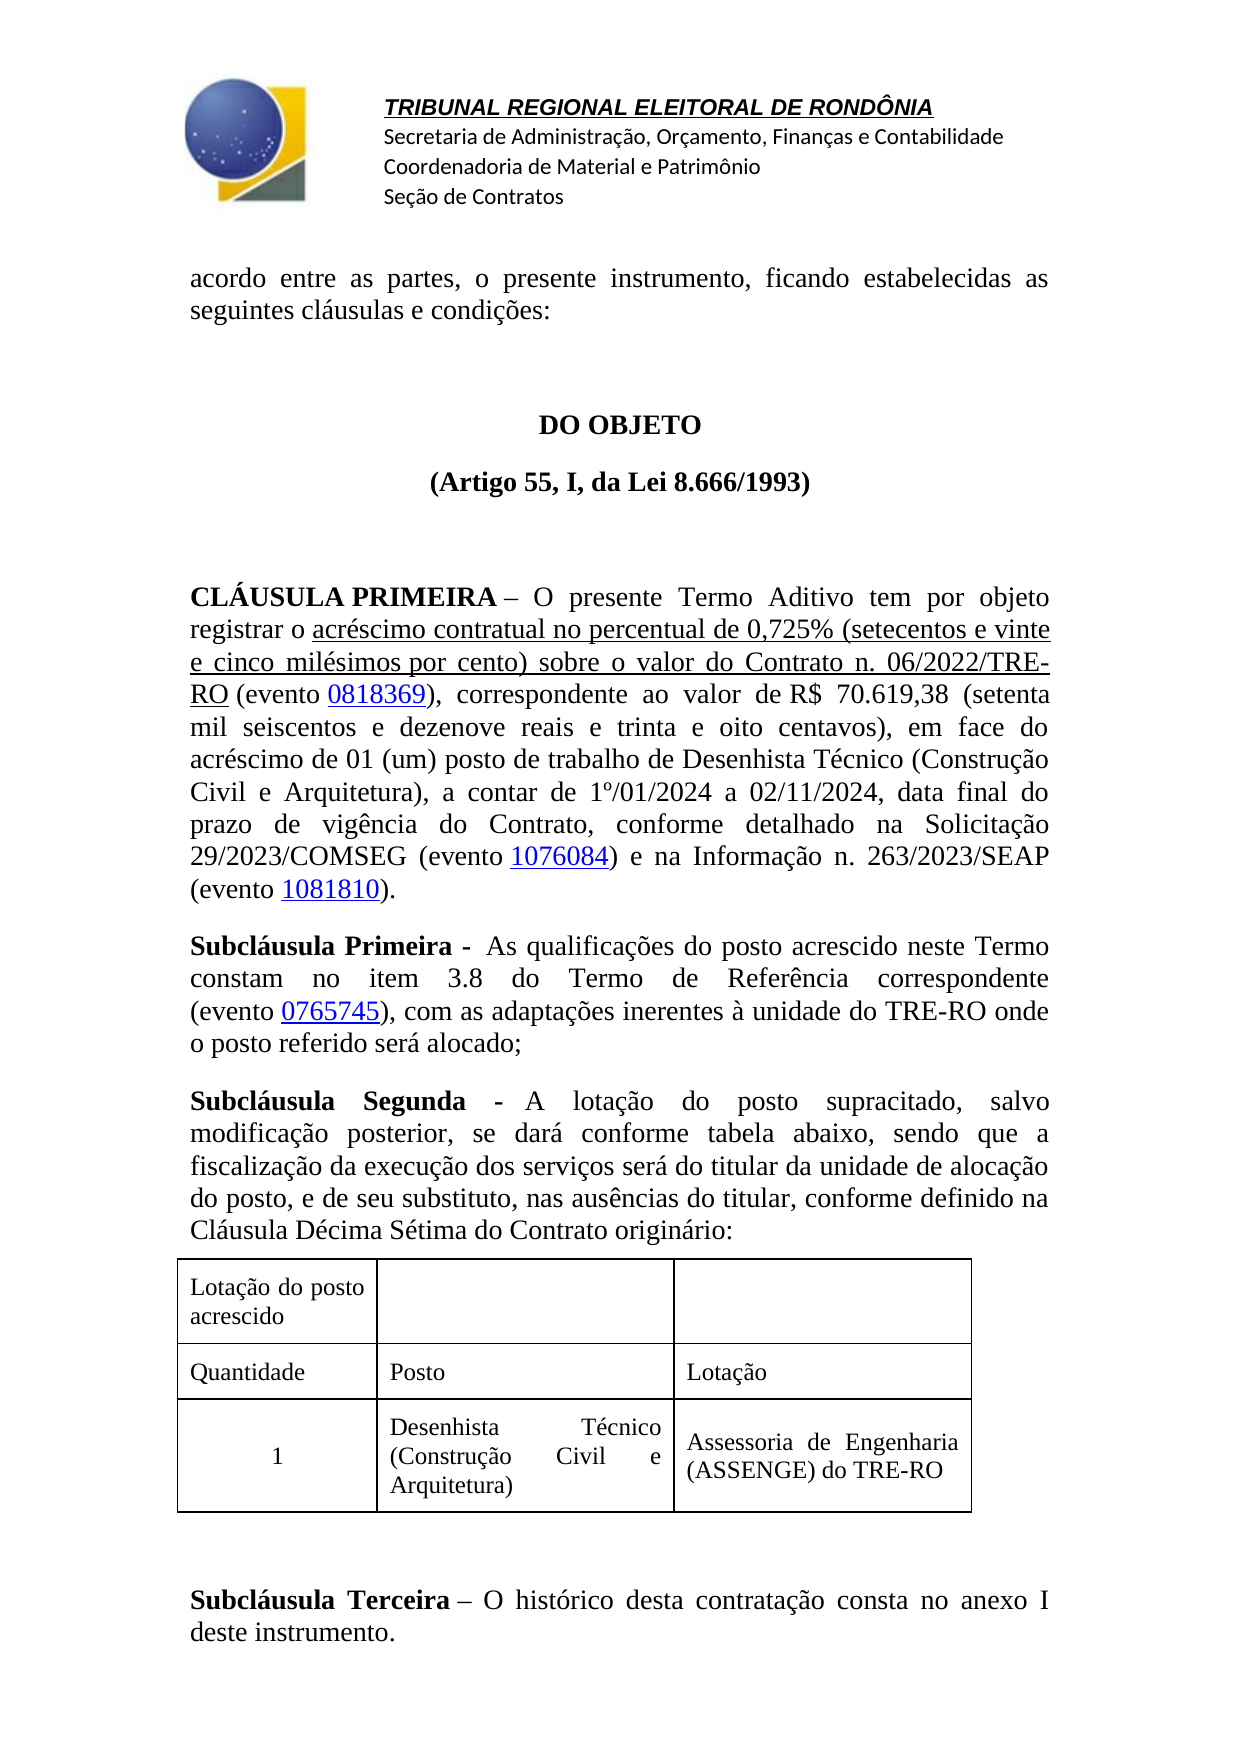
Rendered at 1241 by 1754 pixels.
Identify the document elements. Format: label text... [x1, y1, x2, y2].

text acordo entre as partes, o presente instrumento, ficando estabelecidas as seguintes cláusulas e condições: [190, 261, 1051, 326]
table_header Lotação do posto acrescido [178, 1260, 376, 1342]
table_header [378, 1260, 673, 1342]
table_cell Assessoria de Engenharia (ASSENGE) do TRE-RO [675, 1400, 971, 1511]
text Subcláusula Terceira – O histórico desta contratação consta no anexo I deste instrumento. [190, 1583, 1051, 1647]
table_cell Lotação [675, 1344, 971, 1398]
text (Artigo 55, I, da Lei 8.666/1993) [190, 465, 1051, 498]
text Subcláusula Segunda - A lotação do posto supracitado, salvo modificação posterior, se dará conforme tabela abaixo, sendo que a fiscalização da execução dos serviços será do titular da unidade de alocação do posto, e de seu substituto, nas ausências do titular, conforme definido na Cláusula Décima Sétima do Contrato originário: [190, 1084, 1051, 1246]
table_cell 1 [178, 1400, 376, 1511]
text Subcláusula Primeira - As qualificações do posto acrescido neste Termo constam no item 3.8 do Termo de Referência correspondente (evento 0765745), com as adaptações inerentes à unidade do TRE-RO onde o posto referido será alocado; [190, 929, 1051, 1059]
text DO OBJETO [190, 408, 1051, 440]
table_cell Desenhista Técnico (Construção Civil e Arquitetura) [378, 1400, 673, 1511]
table_cell Quantidade [178, 1344, 376, 1398]
text CLÁUSULA PRIMEIRA – O presente Termo Aditivo tem por objeto registrar o acréscimo contratual no percentual de 0,725% (setecentos e vinte e cinco milésimos por cento) sobre o valor do Contrato n. 06/2022/TRE-RO (evento 0818369), correspondente ao valor de R$ 70.619,38 (setenta mil seiscentos e dezenove reais e trinta e oito centavos), em face do acréscimo de 01 (um) posto de trabalho de Desenhista Técnico (Construção Civil e Arquitetura), a contar de 1º/01/2024 a 02/11/2024, data final do prazo de vigência do Contrato, conforme detalhado na Solicitação 29/2023/COMSEG (evento 1076084) e na Informação n. 263/2023/SEAP (evento 1081810). [190, 580, 1051, 904]
table_cell Posto [378, 1344, 673, 1398]
table_header [675, 1260, 971, 1342]
